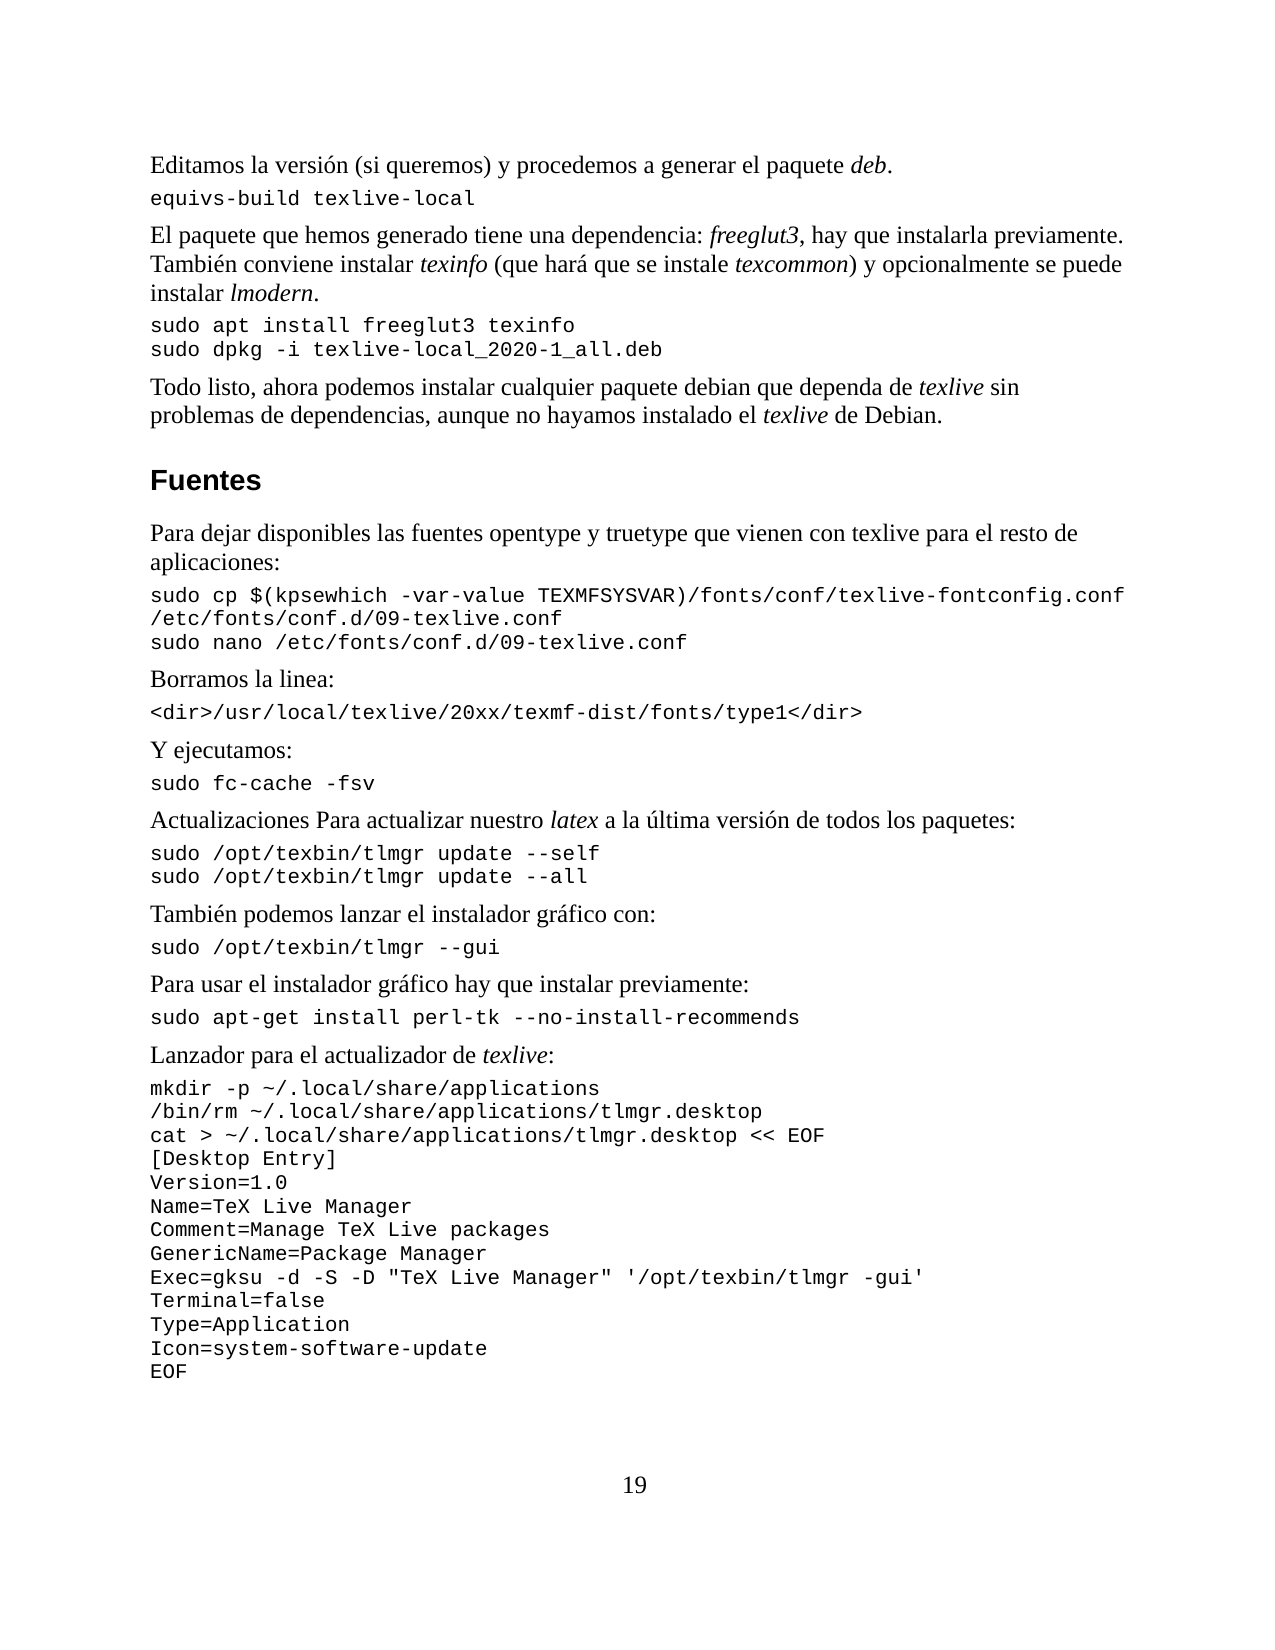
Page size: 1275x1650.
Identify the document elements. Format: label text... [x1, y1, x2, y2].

text sudo cp $(kpsewhich -var-value TEXMFSYSVAR)/fonts/conf/texlive-fontconfig.conf /etc/fonts/conf.d/09-texlive.conf [150, 585, 1125, 632]
text [Desktop Entry] [150, 1148, 1125, 1172]
subtitle Fuentes [150, 463, 1125, 497]
text El paquete que hemos generado tiene una dependencia: freeglut3, hay que instalarla previamente. También conviene instalar texinfo (que hará que se instale texcommon) y opcionalmente se puede instalar lmodern. [150, 220, 1125, 307]
text Para usar el instalador gráfico hay que instalar previamente: [150, 969, 1125, 998]
text Lanzador para el actualizador de texlive: [150, 1040, 1125, 1068]
text Para dejar disponibles las fuentes opentype y truetype que vienen con texlive para el resto de aplicaciones: [150, 518, 1125, 576]
text Terminal=false [150, 1290, 1125, 1314]
text Version=1.0 [150, 1172, 1125, 1196]
text GenericName=Package Manager [150, 1243, 1125, 1267]
text sudo fc-cache -fsv [150, 773, 1125, 796]
text sudo dpkg -i texlive-local_2020-1_all.deb [150, 339, 1125, 363]
text sudo nano /etc/fonts/conf.d/09-texlive.conf [150, 632, 1125, 656]
text sudo apt install freeglut3 texinfo [150, 316, 1125, 339]
text sudo /opt/texbin/tlmgr update --self [150, 843, 1125, 867]
text También podemos lanzar el instalador gráfico con: [150, 899, 1125, 928]
text sudo /opt/texbin/tlmgr --gui [150, 937, 1125, 961]
text Editamos la versión (si queremos) y procedemos a generar el paquete deb. [150, 150, 1125, 179]
text Name=TeX Live Manager [150, 1196, 1125, 1219]
text <dir>/usr/local/texlive/20xx/texmf-dist/fonts/type1</dir> [150, 702, 1125, 726]
text sudo apt-get install perl-tk --no-install-recommends [150, 1007, 1125, 1031]
text cat > ~/.local/share/applications/tlmgr.desktop << EOF [150, 1125, 1125, 1148]
text Comment=Manage TeX Live packages [150, 1219, 1125, 1243]
text Exec=gksu -d -S -D "TeX Live Manager" '/opt/texbin/tlmgr -gui' [150, 1267, 1125, 1290]
text /bin/rm ~/.local/share/applications/tlmgr.desktop [150, 1101, 1125, 1125]
text Todo listo, ahora podemos instalar cualquier paquete debian que dependa de texlive sin problemas de dependencias, aunque no hayamos instalado el texlive de Debian. [150, 372, 1125, 429]
text Type=Application [150, 1314, 1125, 1338]
text Y ejecutamos: [150, 735, 1125, 764]
text Icon=system-software-update [150, 1338, 1125, 1361]
text sudo /opt/texbin/tlmgr update --all [150, 867, 1125, 890]
text EOF [150, 1361, 1125, 1385]
text Borramos la linea: [150, 664, 1125, 693]
text mkdir -p ~/.local/share/applications [150, 1077, 1125, 1101]
text equivs-build texlive-local [150, 188, 1125, 211]
text Actualizaciones Para actualizar nuestro latex a la última versión de todos los paquetes: [150, 805, 1125, 834]
